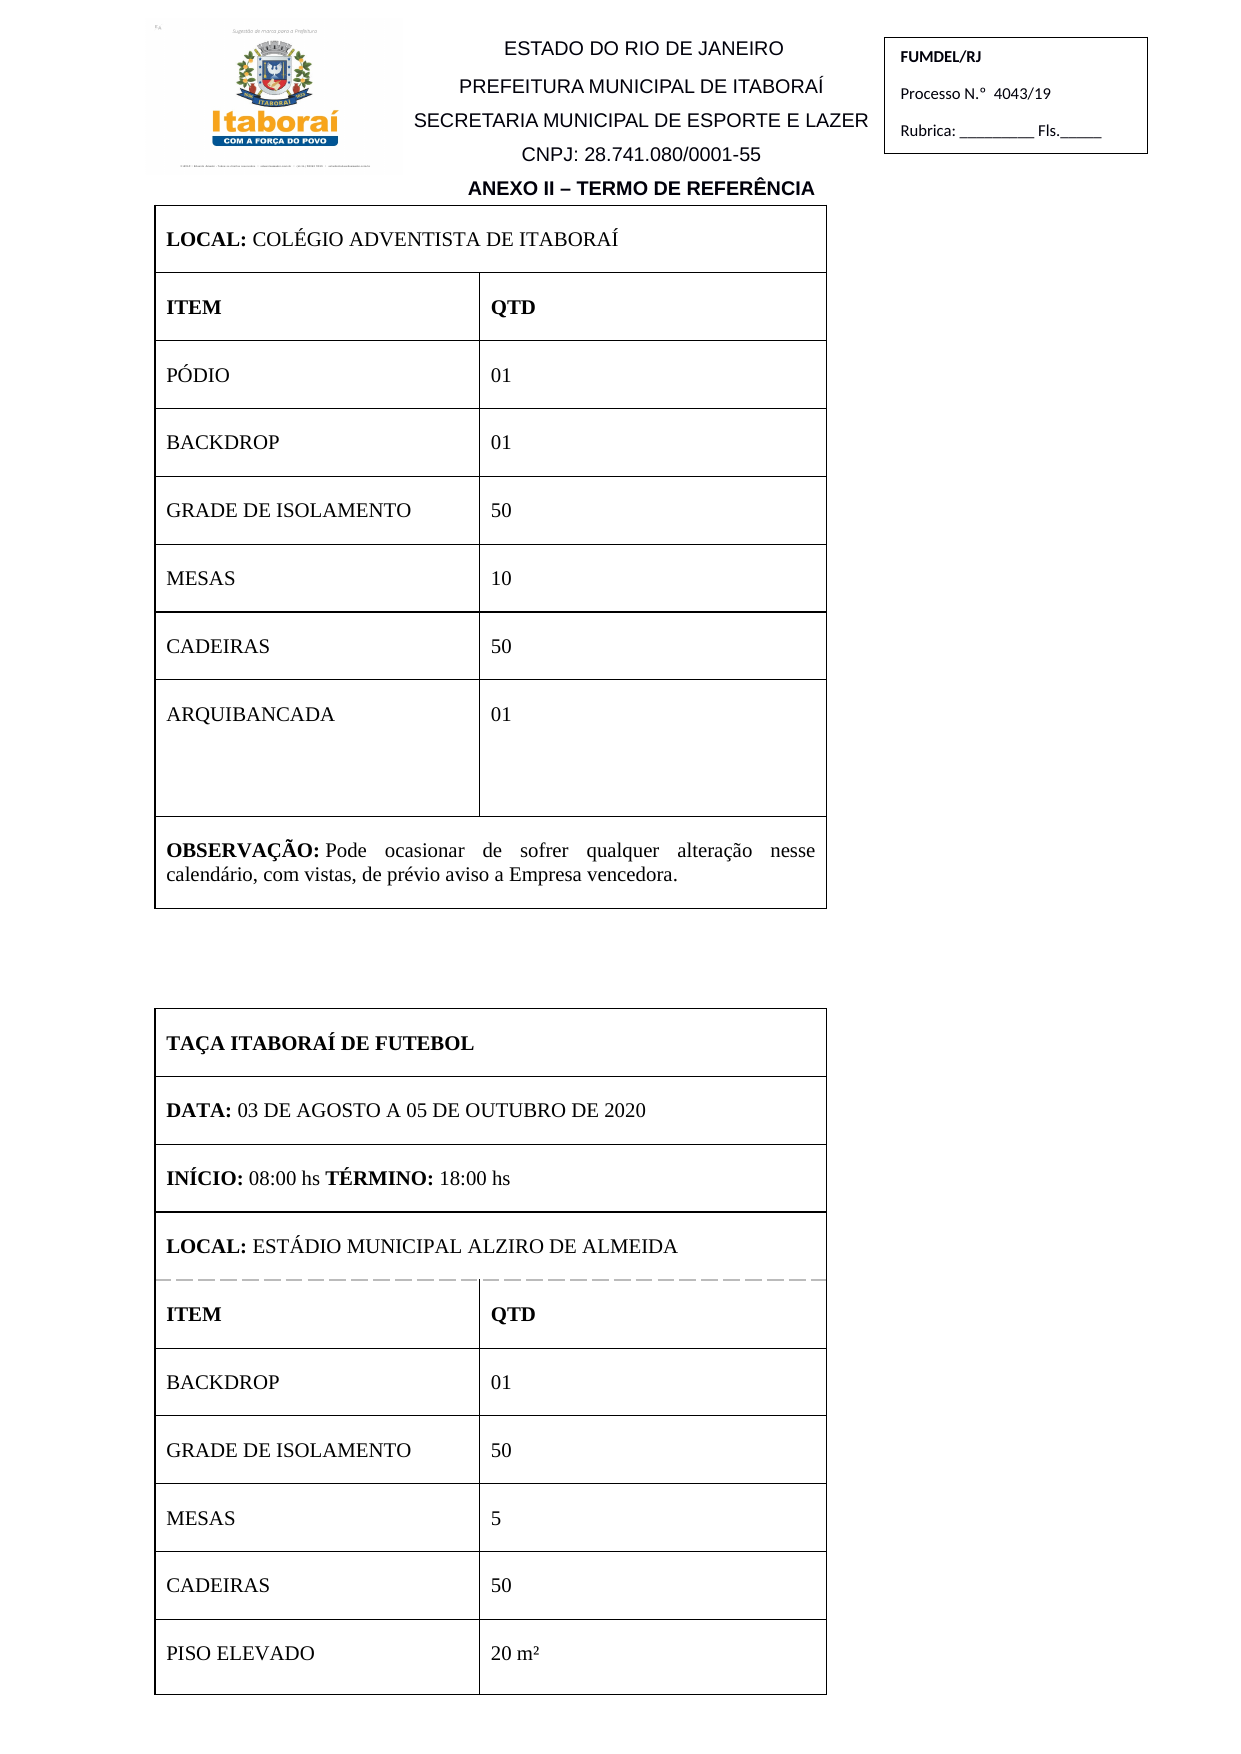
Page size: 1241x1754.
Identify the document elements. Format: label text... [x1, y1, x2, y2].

table_cell 50 [480, 1416, 826, 1483]
table_cell BACKDROP [156, 409, 479, 476]
table_cell GRADE DE ISOLAMENTO [156, 1416, 479, 1483]
table_cell 10 [480, 545, 826, 611]
table_cell 01 [480, 341, 826, 408]
table_cell DATA: 03 DE AGOSTO A 05 DE OUTUBRO DE 2020 [156, 1077, 826, 1144]
table_cell QTD [480, 1279, 826, 1348]
picture [145, 18, 404, 175]
table_cell 50 [480, 613, 826, 679]
table_cell MESAS [156, 1484, 479, 1551]
table_cell CADEIRAS [156, 1552, 479, 1619]
table_cell 01 [480, 409, 826, 476]
table_cell OBSERVAÇÃO: Pode ocasionar de sofrer qualquer alteração nesse calendário, com vistas, de prévio aviso a Empresa vencedora. [156, 817, 826, 908]
table_cell ARQUIBANCADA [156, 680, 479, 816]
table_cell INÍCIO: 08:00 hs TÉRMINO: 18:00 hs [156, 1145, 826, 1211]
table_cell MESAS [156, 545, 479, 611]
table_cell ITEM [156, 273, 479, 340]
table_cell PÓDIO [156, 341, 479, 408]
table_cell 01 [480, 1349, 826, 1415]
table_header TAÇA ITABORAÍ DE FUTEBOL [156, 1009, 826, 1076]
table_cell GRADE DE ISOLAMENTO [156, 477, 479, 543]
table_cell CADEIRAS [156, 613, 479, 679]
table_cell 50 [480, 1552, 826, 1619]
table_cell LOCAL: ESTÁDIO MUNICIPAL ALZIRO DE ALMEIDA [156, 1213, 826, 1279]
table_cell 50 [480, 477, 826, 543]
table_cell 5 [480, 1484, 826, 1551]
table_cell QTD [480, 273, 826, 340]
table_cell PISO ELEVADO [156, 1620, 479, 1694]
table_cell 20 m² [480, 1620, 826, 1694]
table_cell LOCAL: COLÉGIO ADVENTISTA DE ITABORAÍ [156, 206, 826, 272]
table_cell ITEM [156, 1279, 479, 1348]
table_cell 01 [480, 680, 826, 816]
table_cell BACKDROP [156, 1349, 479, 1415]
